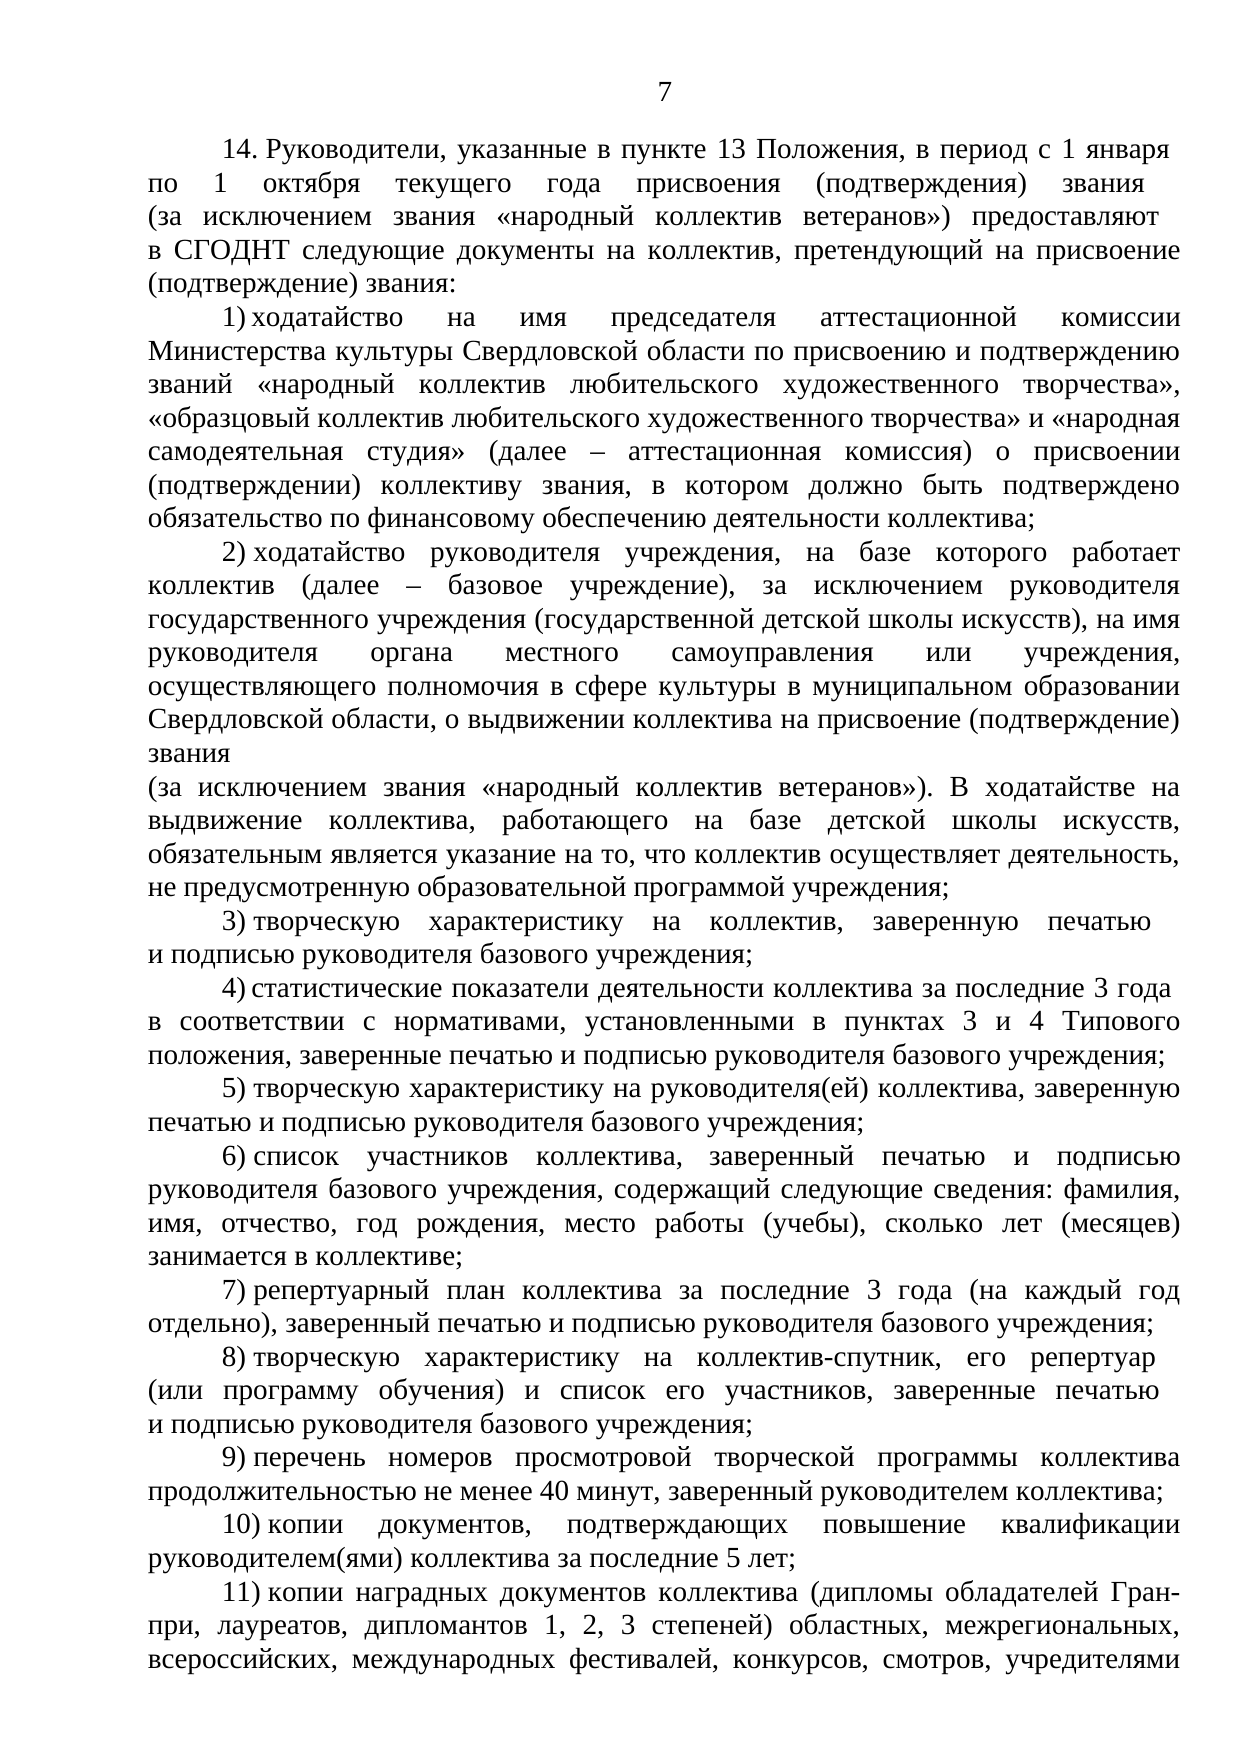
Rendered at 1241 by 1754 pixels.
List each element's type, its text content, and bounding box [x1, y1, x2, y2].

text 1) ходатайство на имя председателя аттестационной комиссии Министерства культуры Свердловской области по присвоению и подтверждению званий «народный коллектив любительского художественного творчества», «образцовый коллектив любительского художественного творчества» и «народная самодеятельная студия» (далее – аттестационная комиссия) о присвоении (подтверждении) коллективу звания, в котором должно быть подтверждено обязательство по финансовому обеспечению деятельности коллектива; [148, 299, 1181, 534]
text 14. Руководители, указанные в пункте 13 Положения, в период с 1 января по 1 октября текущего года присвоения (подтверждения) звания (за исключением звания «народный коллектив ветеранов») предоставляют в СГОДНТ следующие документы на коллектив, претендующий на присвоение (подтверждение) звания: [148, 131, 1181, 299]
text 3) творческую характеристику на коллектив, заверенную печатью и подписью руководителя базового учреждения; [148, 903, 1181, 970]
text 7) репертуарный план коллектива за последние 3 года (на каждый год отдельно), заверенный печатью и подписью руководителя базового учреждения; [148, 1272, 1181, 1339]
text 11) копии наградных документов коллектива (дипломы обладателей Гран-при, лауреатов, дипломантов 1, 2, 3 степеней) областных, межрегиональных, всероссийских, международных фестивалей, конкурсов, смотров, учредителями [148, 1574, 1181, 1674]
text 6) список участников коллектива, заверенный печатью и подписью руководителя базового учреждения, содержащий следующие сведения: фамилия, имя, отчество, год рождения, место работы (учебы), сколько лет (месяцев) занимается в коллективе; [148, 1138, 1181, 1272]
text 5) творческую характеристику на руководителя(ей) коллектива, заверенную печатью и подписью руководителя базового учреждения; [148, 1071, 1181, 1138]
text 10) копии документов, подтверждающих повышение квалификации руководителем(ями) коллектива за последние 5 лет; [148, 1507, 1181, 1574]
text 4) статистические показатели деятельности коллектива за последние 3 года в соответствии с нормативами, установленными в пунктах 3 и 4 Типового положения, заверенные печатью и подписью руководителя базового учреждения; [148, 970, 1181, 1071]
text 8) творческую характеристику на коллектив-спутник, его репертуар (или программу обучения) и список его участников, заверенные печатью и подписью руководителя базового учреждения; [148, 1339, 1181, 1439]
text 2) ходатайство руководителя учреждения, на базе которого работает коллектив (далее – базовое учреждение), за исключением руководителя государственного учреждения (государственной детской школы искусств), на имя руководителя органа местного самоуправления или учреждения, осуществляющего полномочия в сфере культуры в муниципальном образовании Свердловской области, о выдвижении коллектива на присвоение (подтверждение) звания (за исключением звания «народный коллектив ветеранов»). В ходатайстве на выдвижение коллектива, работающего на базе детской школы искусств, обязательным является указание на то, что коллектив осуществляет деятельность, не предусмотренную образовательной программой учреждения; [148, 534, 1181, 903]
text 9) перечень номеров просмотровой творческой программы коллектива продолжительностью не менее 40 минут, заверенный руководителем коллектива; [148, 1439, 1181, 1507]
